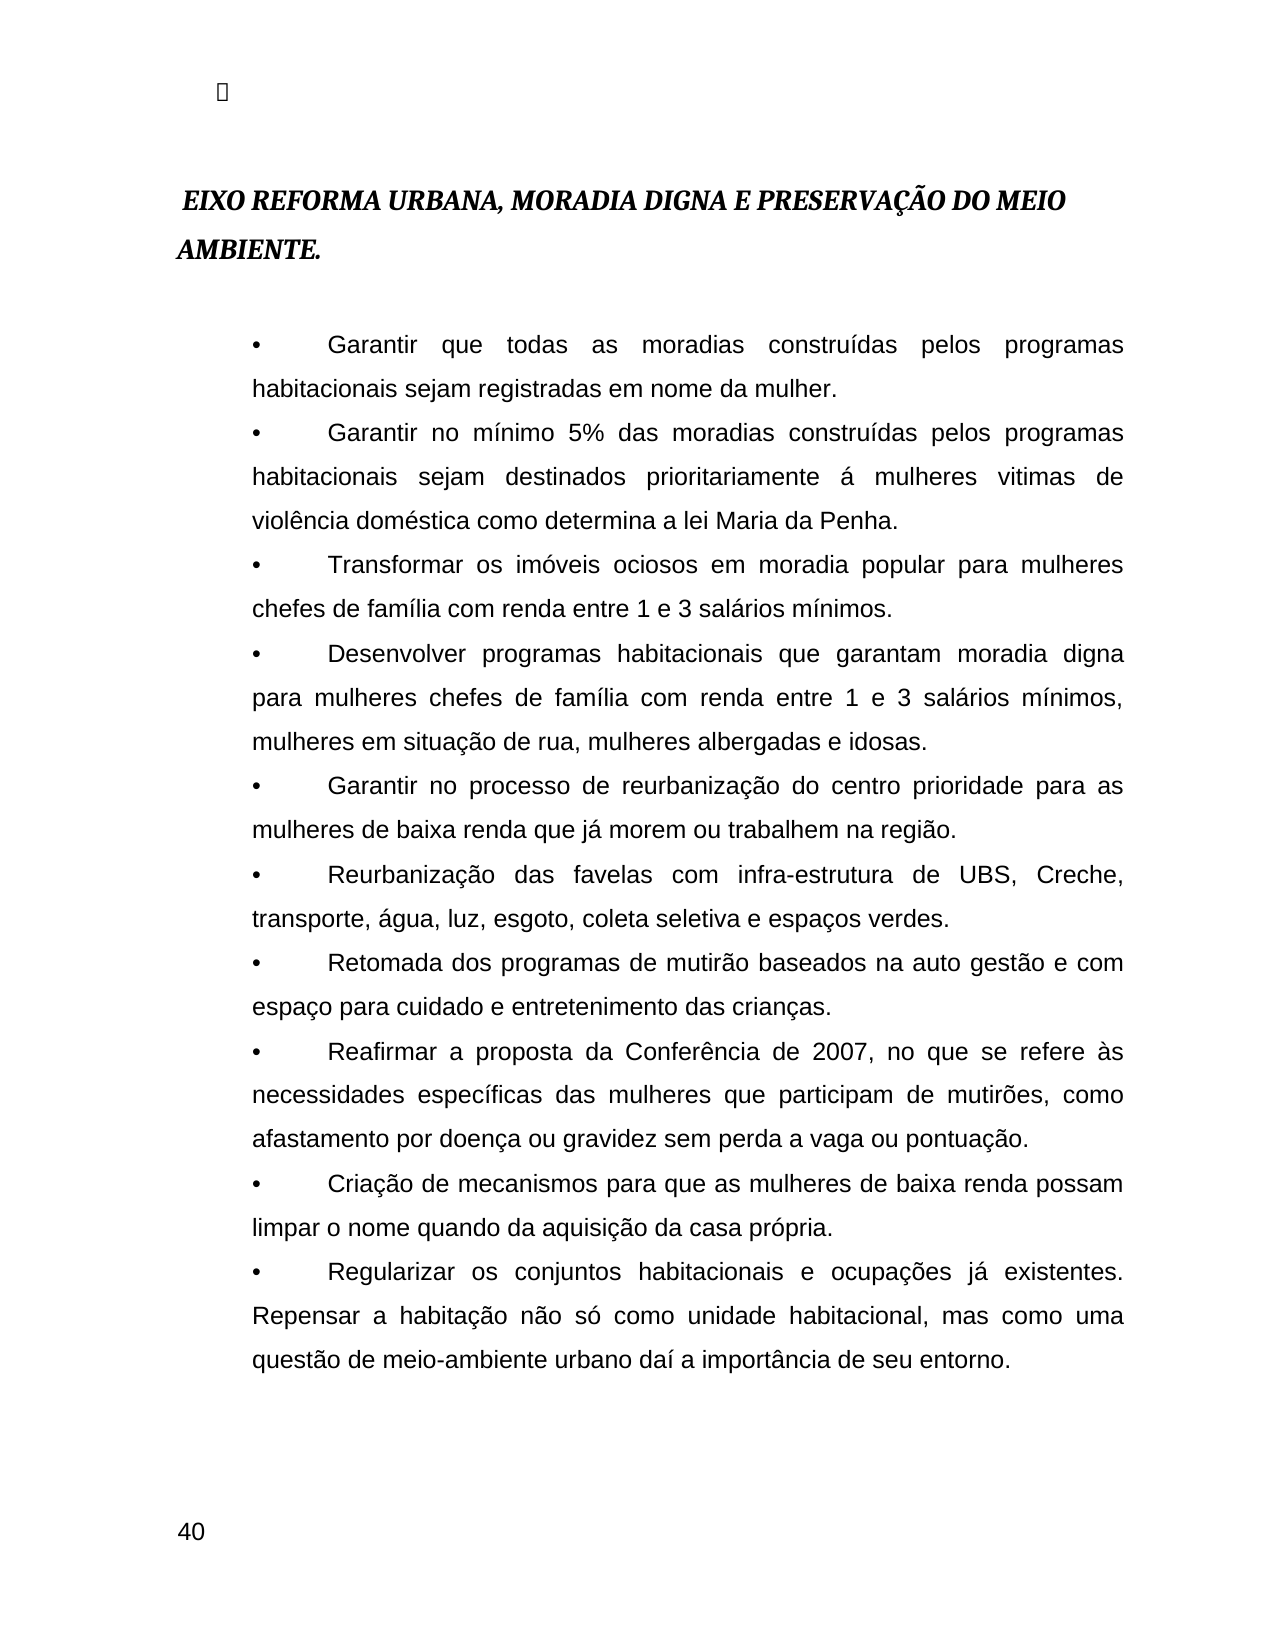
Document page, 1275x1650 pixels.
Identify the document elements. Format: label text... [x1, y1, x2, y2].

list Reafirmar a proposta da Conferência de 2007, no que se refere às necessidades específicas das mulheres que participam de mutirões, como afastamento por doença ou gravidez sem perda a vaga ou pontuação. [252, 1037, 1125, 1153]
list Desenvolver programas habitacionais que garantam moradia digna para mulheres chefes de família com renda entre 1 e 3 salários mínimos, mulheres em situação de rua, mulheres albergadas e idosas. [252, 639, 1125, 756]
list Reurbanização das favelas com infra-estrutura de UBS, Creche, transporte, água, luz, esgoto, coleta seletiva e espaços verdes. [252, 860, 1125, 932]
list Transformar os imóveis ociosos em moradia popular para mulheres chefes de família com renda entre 1 e 3 salários mínimos. [252, 550, 1125, 623]
list Regularizar os conjuntos habitacionais e ocupações já existentes. Repensar a habitação não só como unidade habitacional, mas como uma questão de meio-ambiente urbano daí a importância de seu entorno. [252, 1257, 1125, 1374]
list Garantir no mínimo 5% das moradias construídas pelos programas habitacionais sejam destinados prioritariamente á mulheres vitimas de violência doméstica como determina a lei Maria da Penha. [252, 418, 1125, 535]
list Garantir que todas as moradias construídas pelos programas habitacionais sejam registradas em nome da mulher. [252, 329, 1125, 402]
list Retomada dos programas de mutirão baseados na auto gestão e com espaço para cuidado e entretenimento das crianças. [252, 948, 1125, 1021]
list Criação de mecanismos para que as mulheres de baixa renda possam limpar o nome quando da aquisição da casa própria. [252, 1169, 1125, 1242]
list Garantir no processo de reurbanização do centro prioridade para as mulheres de baixa renda que já morem ou trabalhem na região. [252, 771, 1125, 844]
text EIXO REFORMA URBANA, MORADIA DIGNA E PRESERVAÇÃO DO MEIO AMBIENTE. [176, 184, 1125, 267]
